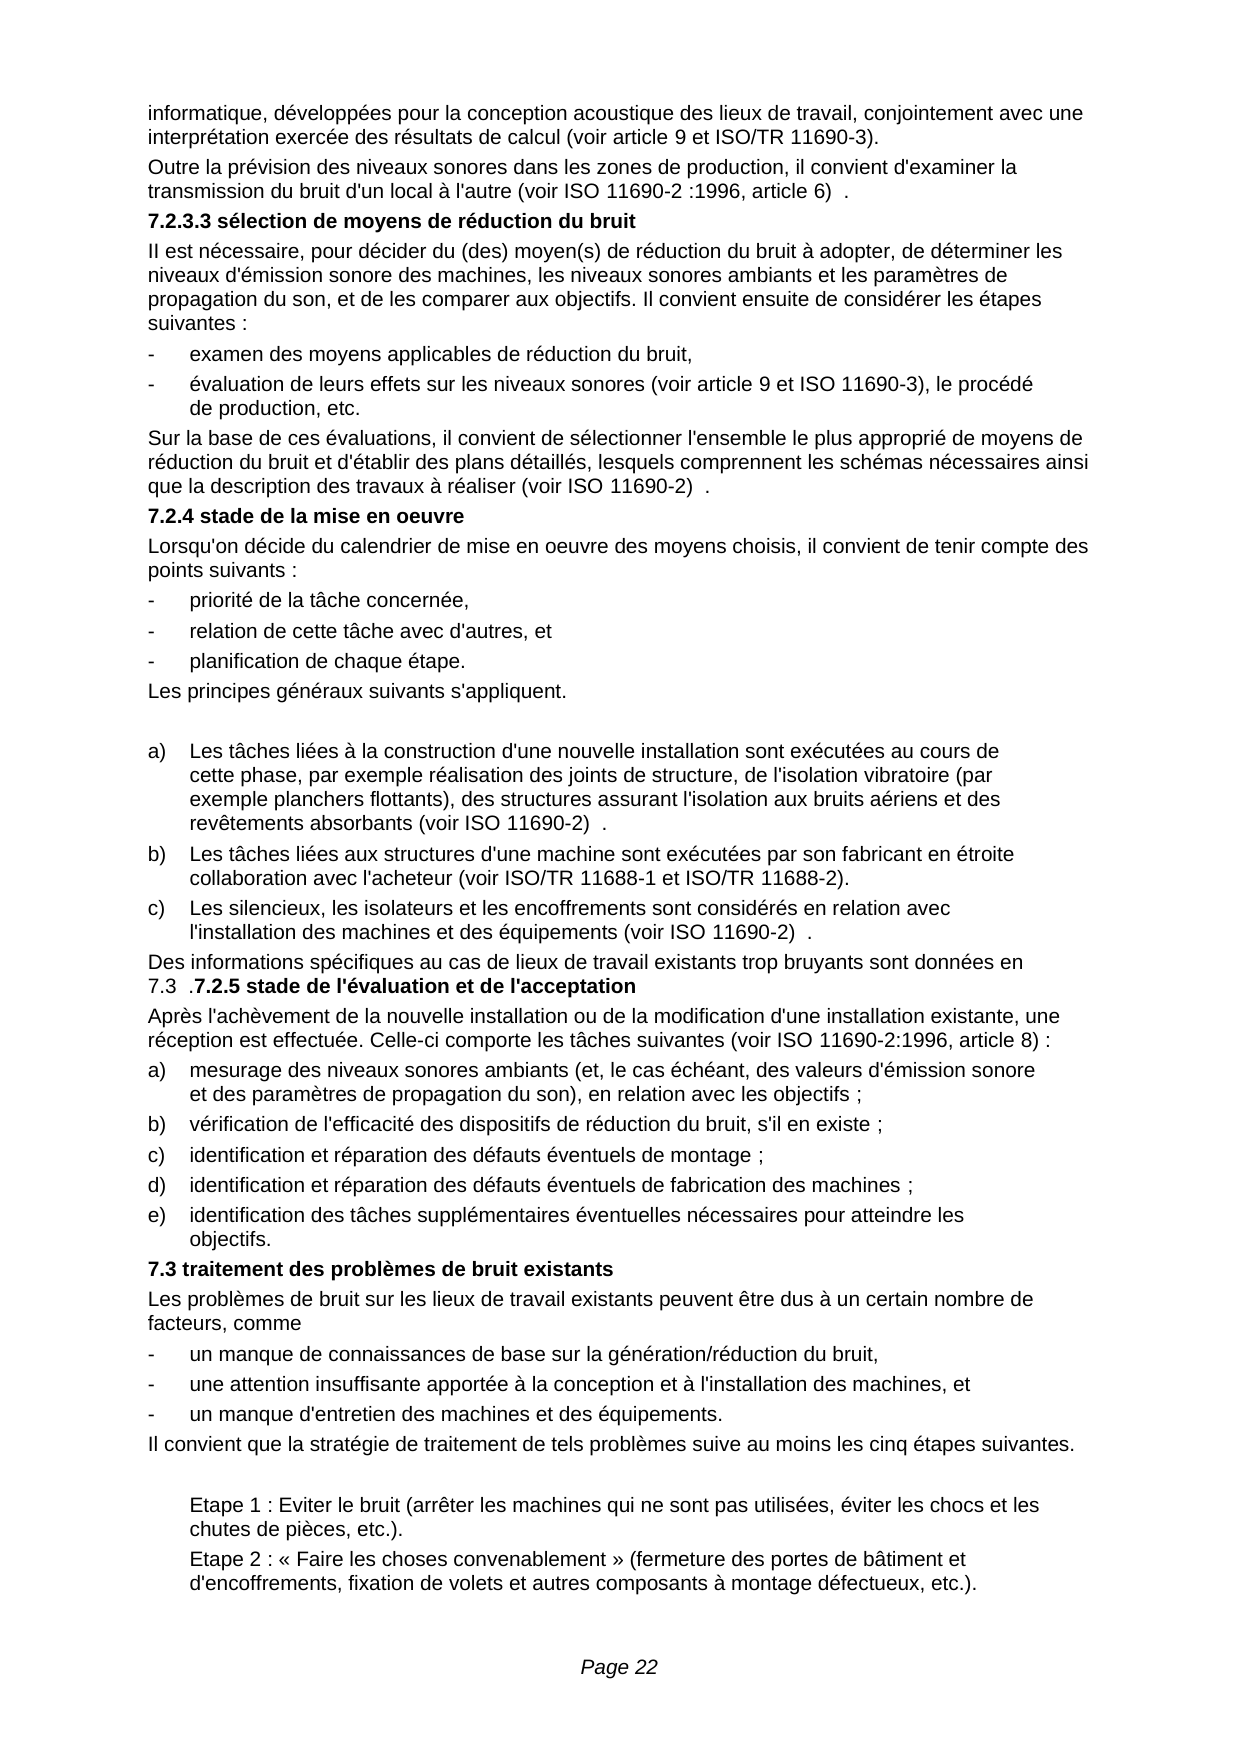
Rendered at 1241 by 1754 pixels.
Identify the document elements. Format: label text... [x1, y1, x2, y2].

text 7.2.3.3 sélection de moyens de réduction du bruit [148, 209, 1092, 233]
text - examen des moyens applicables de réduction du bruit, [148, 341, 1051, 365]
text Lorsqu'on décide du calendrier de mise en oeuvre des moyens choisis, il convient de tenir compte des points suivants : [148, 534, 1092, 582]
text - une attention insuffisante apportée à la conception et à l'installation des machines, et [148, 1372, 1051, 1396]
text Les problèmes de bruit sur les lieux de travail existants peuvent être dus à un certain nombre de facteurs, comme [148, 1287, 1092, 1335]
text c) Les silencieux, les isolateurs et les encoffrements sont considérés en relation avec l'installation des machines et des équipements (voir ISO 11690-2) . [148, 896, 1051, 943]
text 7.3 traitement des problèmes de bruit existants [148, 1257, 1092, 1281]
text Des informations spécifiques au cas de lieux de travail existants trop bruyants sont données en 7.3 .7.2.5 stade de l'évaluation et de l'acceptation [148, 950, 1092, 998]
text - un manque de connaissances de base sur la génération/réduction du bruit, [148, 1341, 1051, 1365]
text Outre la prévision des niveaux sonores dans les zones de production, il convient d'examiner la transmission du bruit d'un local à l'autre (voir ISO 11690-2 :1996, article 6) . [148, 155, 1092, 203]
text b) vérification de l'efficacité des dispositifs de réduction du bruit, s'il en existe ; [148, 1112, 1051, 1136]
text c) identification et réparation des défauts éventuels de montage ; [148, 1142, 1051, 1166]
text e) identification des tâches supplémentaires éventuelles nécessaires pour atteindre les objectifs. [148, 1203, 1051, 1251]
text Sur la base de ces évaluations, il convient de sélectionner l'ensemble le plus approprié de moyens de réduction du bruit et d'établir des plans détaillés, lesquels comprennent les schémas nécessaires ainsi que la description des travaux à réaliser (voir ISO 11690-2) . [148, 426, 1092, 498]
text - un manque d'entretien des machines et des équipements. [148, 1402, 1051, 1426]
text - priorité de la tâche concernée, [148, 588, 1051, 612]
text - relation de cette tâche avec d'autres, et [148, 618, 1051, 642]
text Il convient que la stratégie de traitement de tels problèmes suive au moins les cinq étapes suivantes. [148, 1432, 1092, 1456]
text 7.2.4 stade de la mise en oeuvre [148, 504, 1092, 528]
text II est nécessaire, pour décider du (des) moyen(s) de réduction du bruit à adopter, de déterminer les niveaux d'émission sonore des machines, les niveaux sonores ambiants et les paramètres de propagation du son, et de les comparer aux objectifs. Il convient ensuite de considérer les étapes suivantes : [148, 239, 1092, 335]
text informatique, développées pour la conception acoustique des lieux de travail, conjointement avec une interprétation exercée des résultats de calcul (voir article 9 et ISO/TR 11690-3). [148, 101, 1092, 149]
text Les principes généraux suivants s'appliquent. [148, 679, 1092, 703]
text a) mesurage des niveaux sonores ambiants (et, le cas échéant, des valeurs d'émission sonore et des paramètres de propagation du son), en relation avec les objectifs ; [148, 1058, 1051, 1106]
text d) identification et réparation des défauts éventuels de fabrication des machines ; [148, 1173, 1051, 1197]
text - planification de chaque étape. [148, 649, 1051, 673]
text Etape 2 : « Faire les choses convenablement » (fermeture des portes de bâtiment et d'encoffrements, fixation de volets et autres composants à montage défectueux, etc.). [148, 1547, 1051, 1594]
text - évaluation de leurs effets sur les niveaux sonores (voir article 9 et ISO 11690-3), le procédé de production, etc. [148, 372, 1051, 419]
text Etape 1 : Eviter le bruit (arrêter les machines qui ne sont pas utilisées, éviter les chocs et les chutes de pièces, etc.). [148, 1492, 1051, 1540]
text b) Les tâches liées aux structures d'une machine sont exécutées par son fabricant en étroite collaboration avec l'acheteur (voir ISO/TR 11688-1 et ISO/TR 11688-2). [148, 841, 1051, 889]
text a) Les tâches liées à la construction d'une nouvelle installation sont exécutées au cours de cette phase, par exemple réalisation des joints de structure, de l'isolation vibratoire (par exemple planchers flottants), des structures assurant l'isolation aux bruits aériens et des revêtements absorbants (voir ISO 11690-2) . [148, 739, 1051, 835]
text Après l'achèvement de la nouvelle installation ou de la modification d'une installation existante, une réception est effectuée. Celle-ci comporte les tâches suivantes (voir ISO 11690-2:1996, article 8) : [148, 1004, 1092, 1052]
